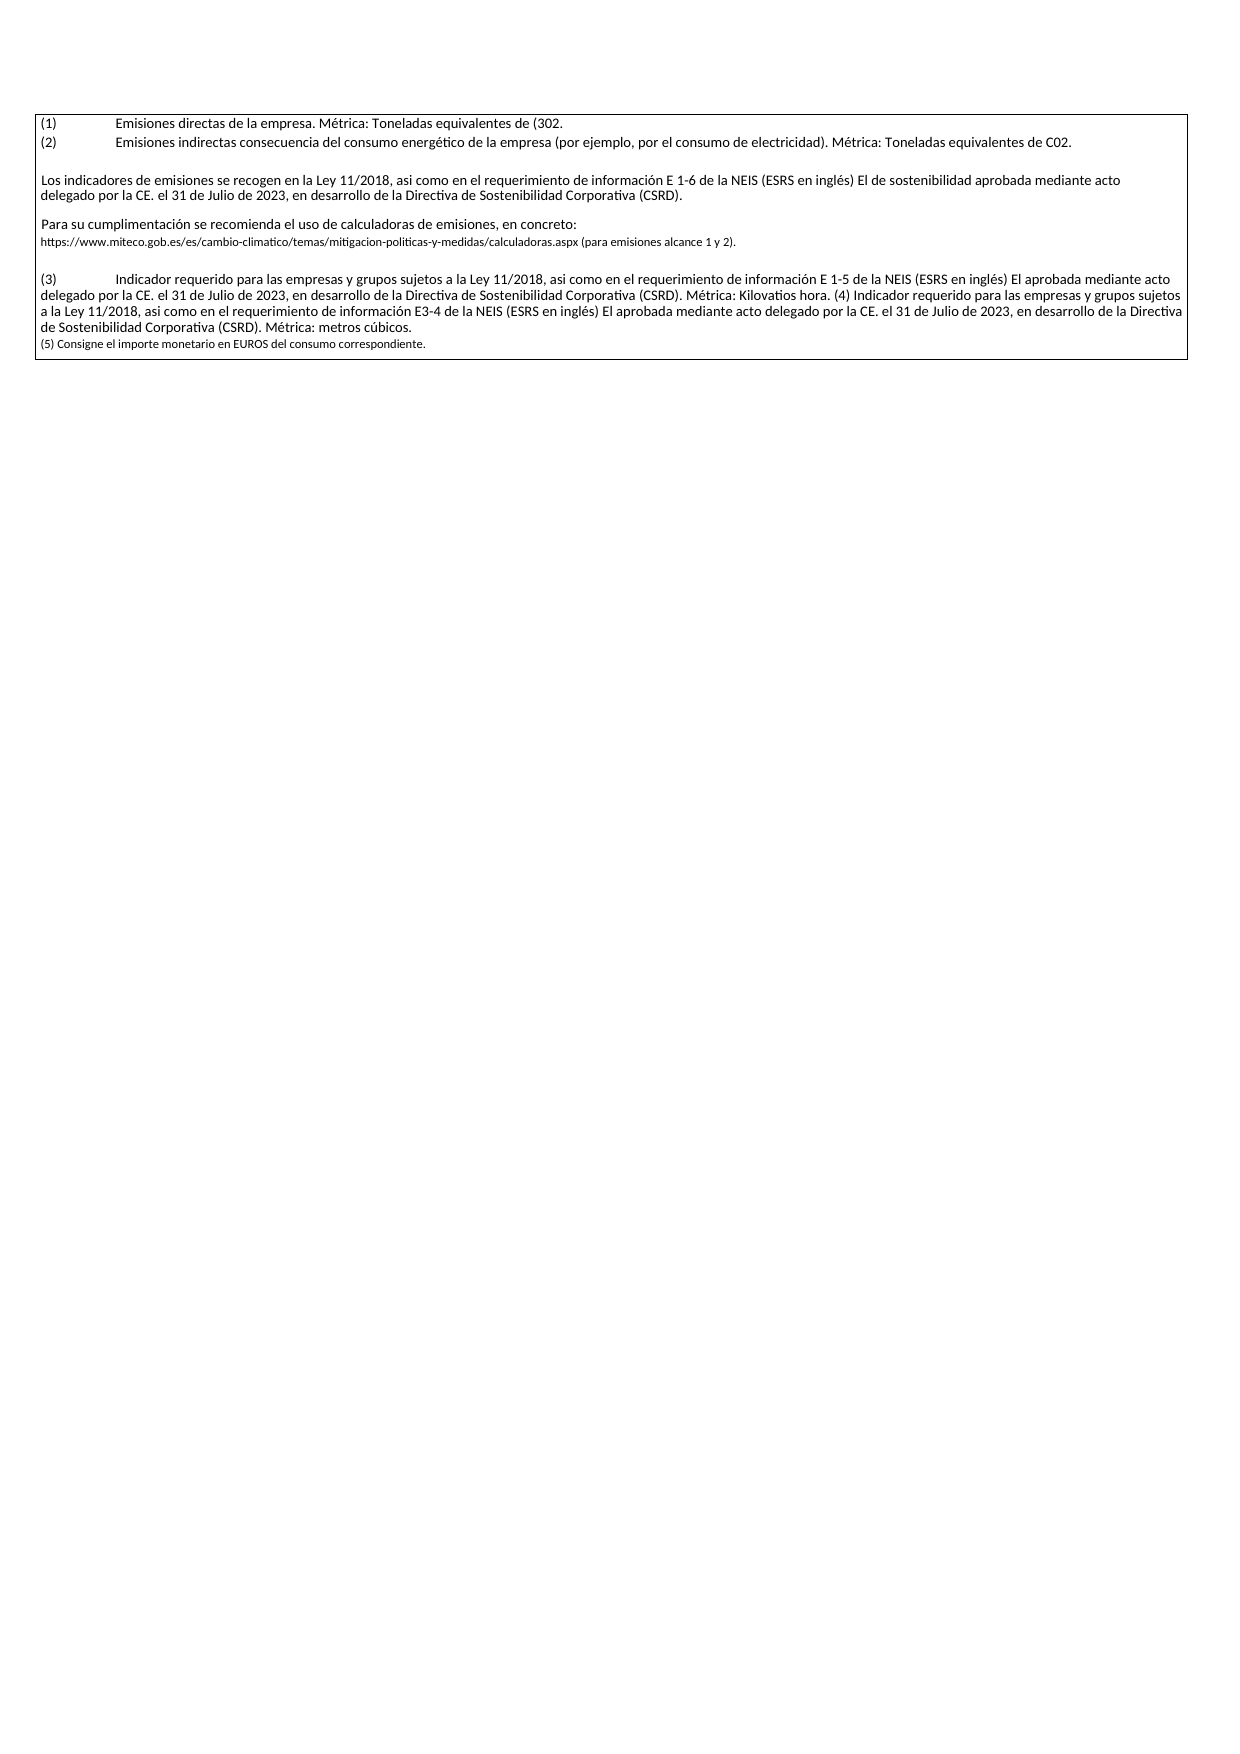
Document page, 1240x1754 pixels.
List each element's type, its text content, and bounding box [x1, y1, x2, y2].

table_cell Emisiones directas de la empresa. Métrica: Toneladas equivalentes de (302. Emisiones indirectas consecuencia del consumo energético de la empresa (por ejemplo, por el consumo de electricidad). Métrica: Toneladas equivalentes de C02. Los indicadores de emisiones se recogen en la Ley 11/2018, asi como en el requerimiento de información E 1-6 de la NEIS (ESRS en inglés) El de sostenibilidad aprobada mediante acto delegado por la CE. el 31 de Julio de 2023, en desarrollo de la Directiva de Sostenibilidad Corporativa (CSRD). Para su cumplimentación se recomienda el uso de calculadoras de emisiones, en concreto: https://www.miteco.gob.es/es/cambio-climatico/temas/mitigacion-politicas-y-medidas/calculadoras.aspx (para emisiones alcance 1 y 2). Indicador requerido para las empresas y grupos sujetos a la Ley 11/2018, asi como en el requerimiento de información E 1-5 de la NEIS (ESRS en inglés) El aprobada mediante acto delegado por la CE. el 31 de Julio de 2023, en desarrollo de la Directiva de Sostenibilidad Corporativa (CSRD). Métrica: Kilovatios hora. (4) Indicador requerido para las empresas y grupos sujetos a la Ley 11/2018, asi como en el requerimiento de información E3-4 de la NEIS (ESRS en inglés) El aprobada mediante acto delegado por la CE. el 31 de Julio de 2023, en desarrollo de la Directiva de Sostenibilidad Corporativa (CSRD). Métrica: metros cúbicos. (5) Consigne el importe monetario en EUROS del consumo correspondiente. [36, 115, 1187, 359]
